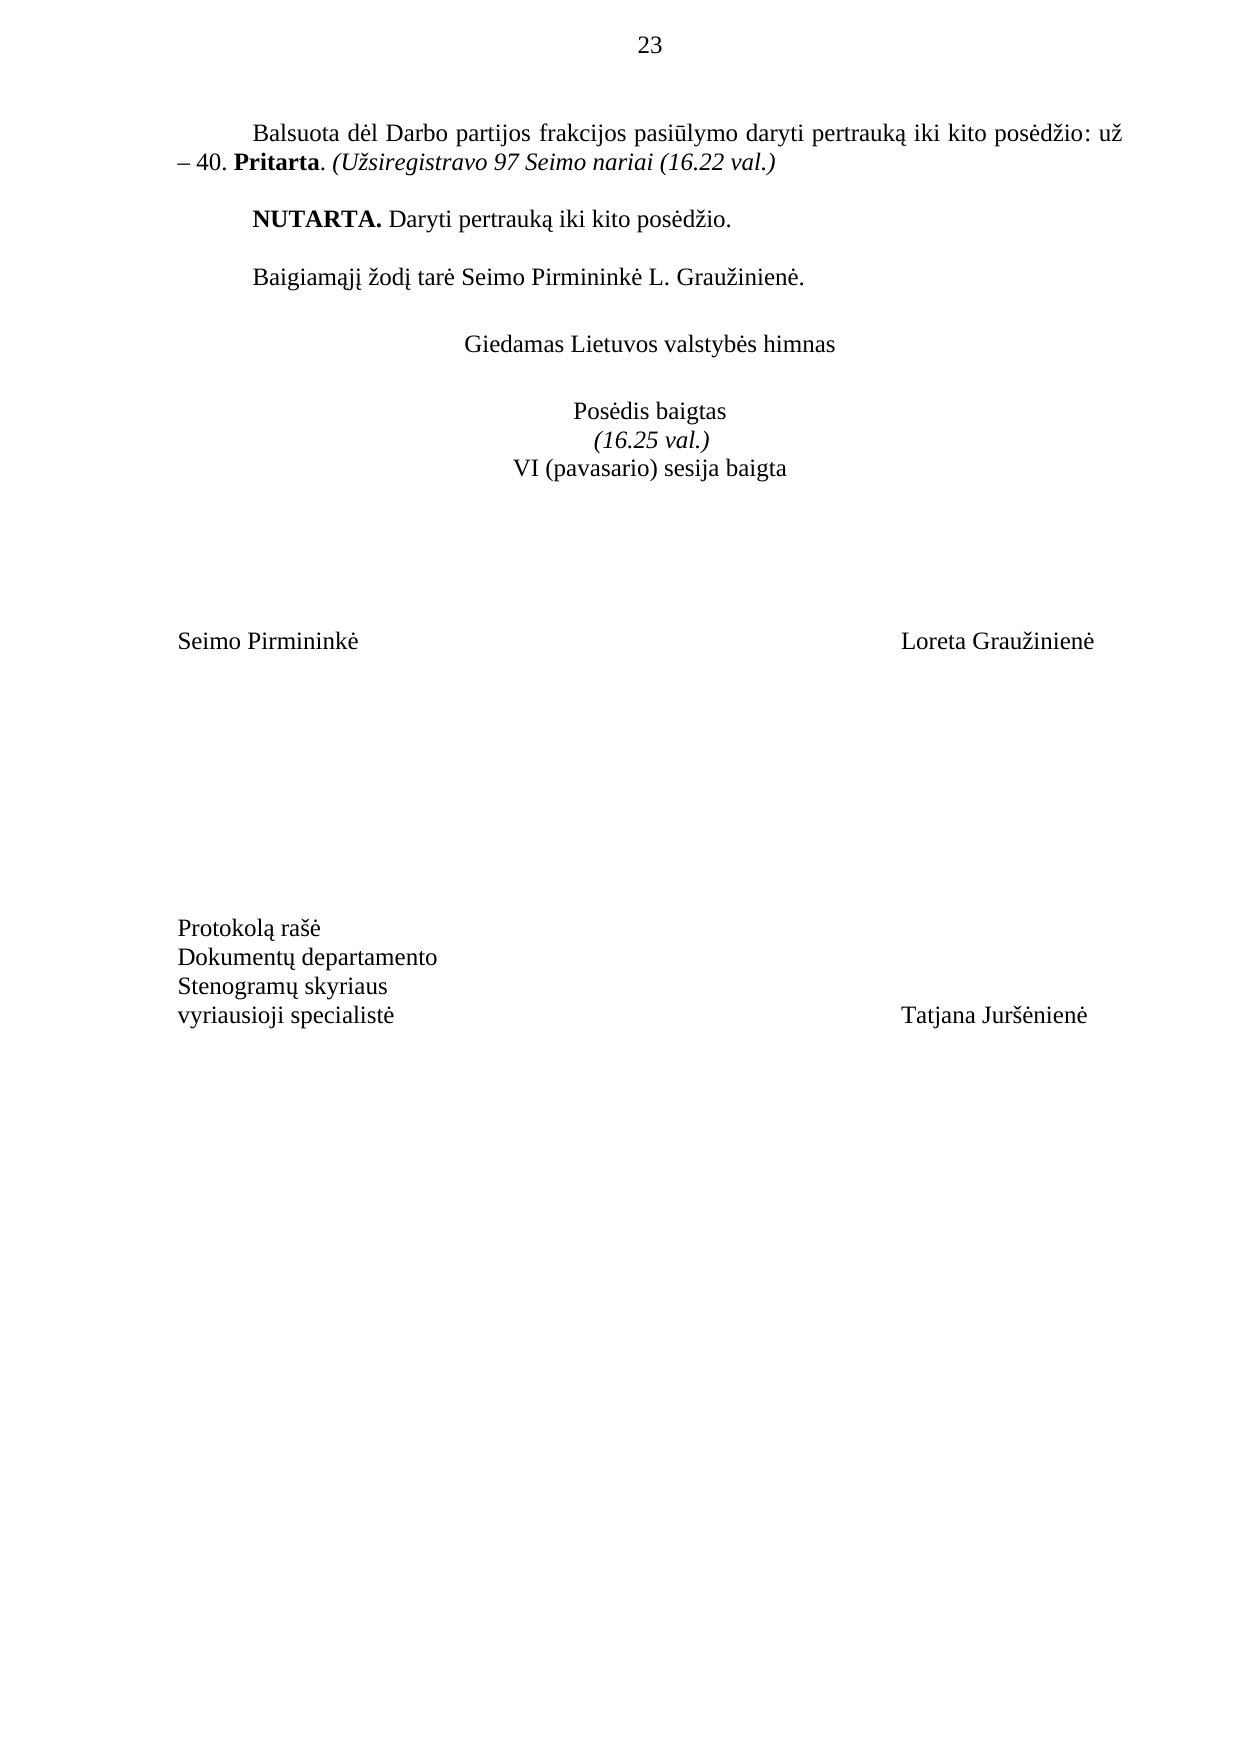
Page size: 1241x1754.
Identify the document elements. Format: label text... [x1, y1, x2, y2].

text Dokumentų departamento [177, 942, 1122, 971]
text vyriausioji specialistė Tatjana Juršėnienė [177, 1000, 1122, 1028]
text Stenogramų skyriaus [177, 971, 1122, 1000]
text VI (pavasario) sesija baigta [177, 453, 1122, 482]
text Giedamas Lietuvos valstybės himnas [177, 329, 1122, 358]
text Protokolą rašė [177, 913, 1122, 942]
text Posėdis baigtas [177, 396, 1122, 425]
text Seimo Pirmininkė Loreta Graužinienė [177, 626, 1122, 655]
text Baigiamąjį žodį tarė Seimo Pirmininkė L. Graužinienė. [177, 262, 1122, 291]
text NUTARTA. Daryti pertrauką iki kito posėdžio. [177, 204, 1122, 233]
text (16.25 val.) [177, 425, 1122, 453]
text Balsuota dėl Darbo partijos frakcijos pasiūlymo daryti pertrauką iki kito posėdžio: už – 40. Pritarta. (Užsiregistravo 97 Seimo nariai (16.22 val.) [177, 118, 1122, 176]
